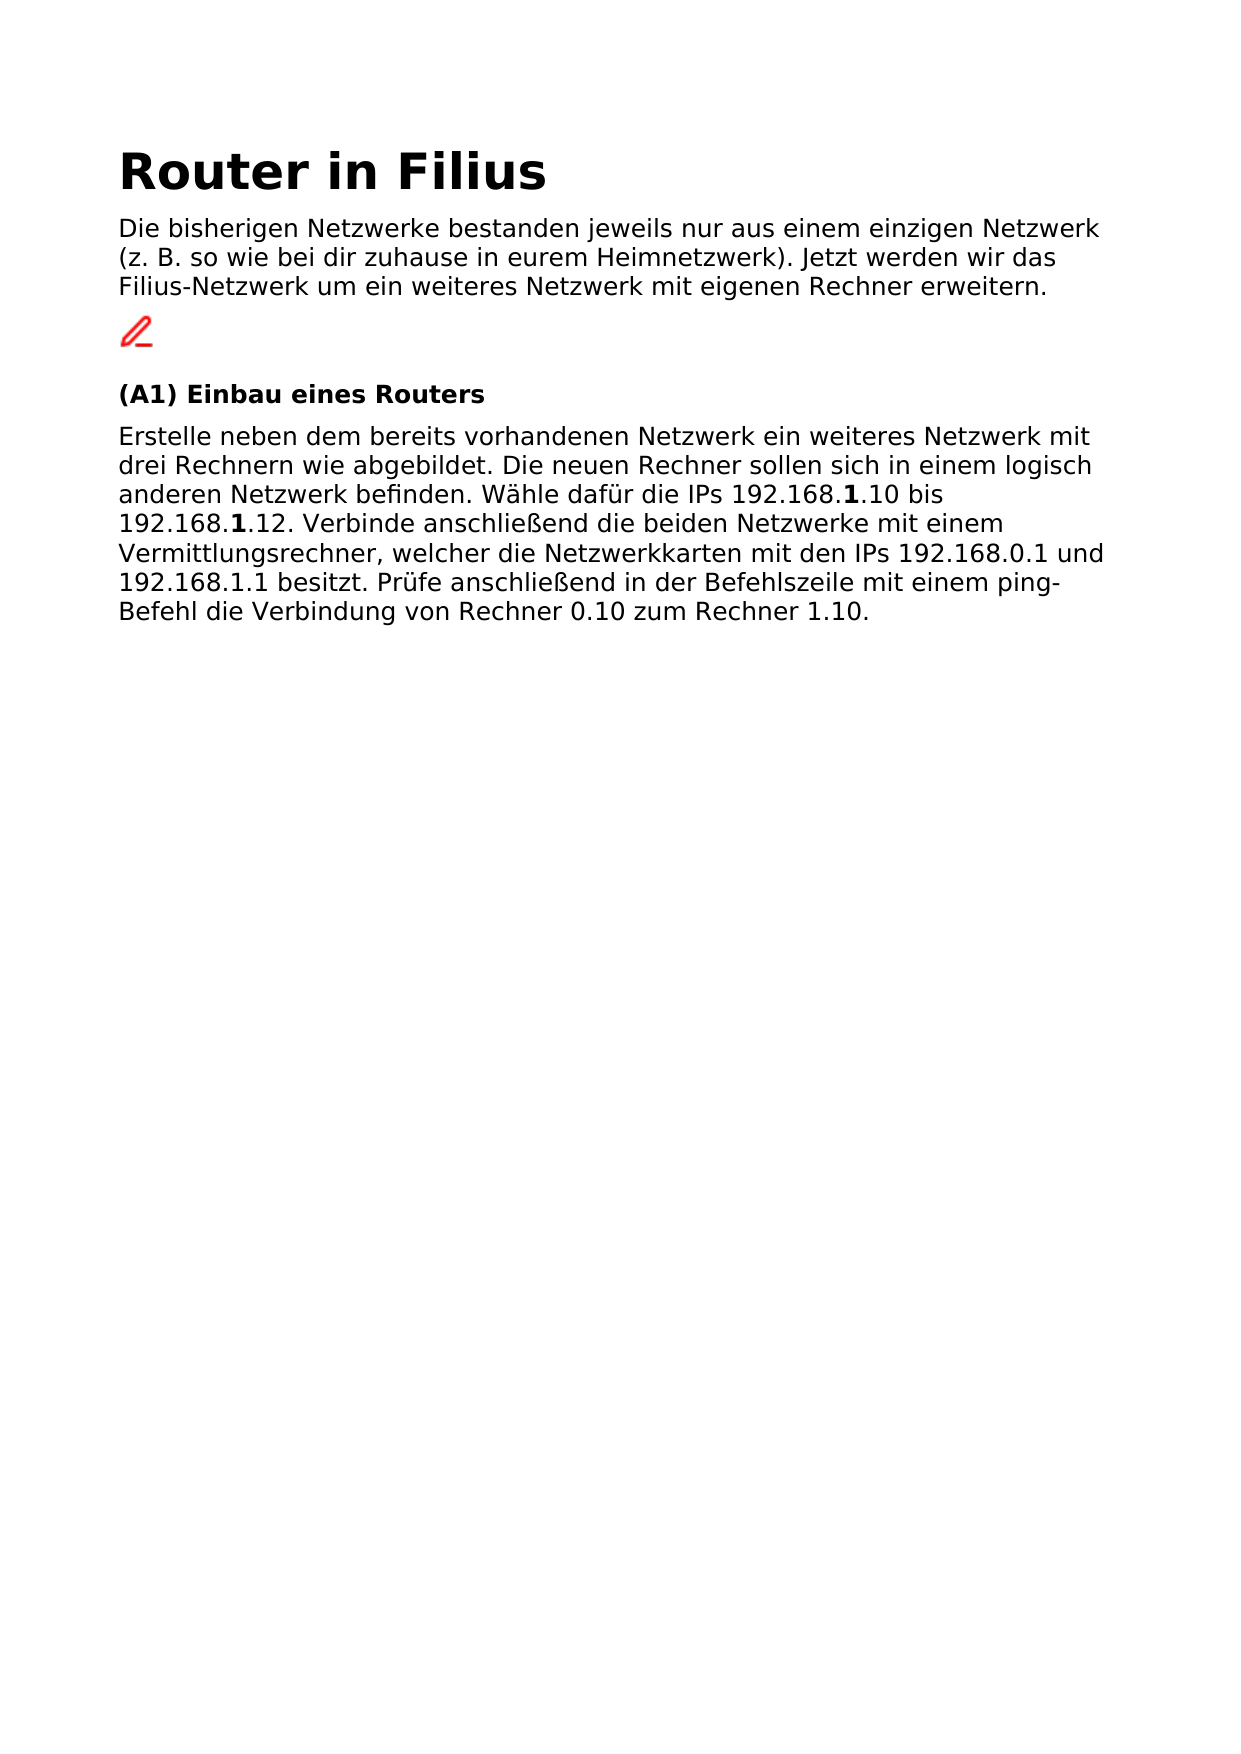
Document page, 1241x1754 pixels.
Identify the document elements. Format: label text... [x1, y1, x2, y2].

text Die bisherigen Netzwerke bestanden jeweils nur aus einem einzigen Netzwerk (z. B. so wie bei dir zuhause in eurem Heimnetzwerk). Jetzt werden wir das Filius-Netzwerk um ein weiteres Netzwerk mit eigenen Rechner erweitern. [118, 214, 1122, 301]
subtitle Router in Filius [118, 143, 1122, 201]
text Erstelle neben dem bereits vorhandenen Netzwerk ein weiteres Netzwerk mit drei Rechnern wie abgebildet. Die neuen Rechner sollen sich in einem logisch anderen Netzwerk befinden. Wähle dafür die IPs 192.168.1.10 bis 192.168.1.12. Verbinde anschließend die beiden Netzwerke mit einem Vermittlungsrechner, welcher die Netzwerkkarten mit den IPs 192.168.0.1 und 192.168.1.1 besitzt. Prüfe anschließend in der Befehlszeile mit einem ping-Befehl die Verbindung von Rechner 0.10 zum Rechner 1.10. [118, 422, 1122, 626]
subtitle (A1) Einbau eines Routers [118, 381, 1122, 410]
picture [118, 313, 156, 352]
